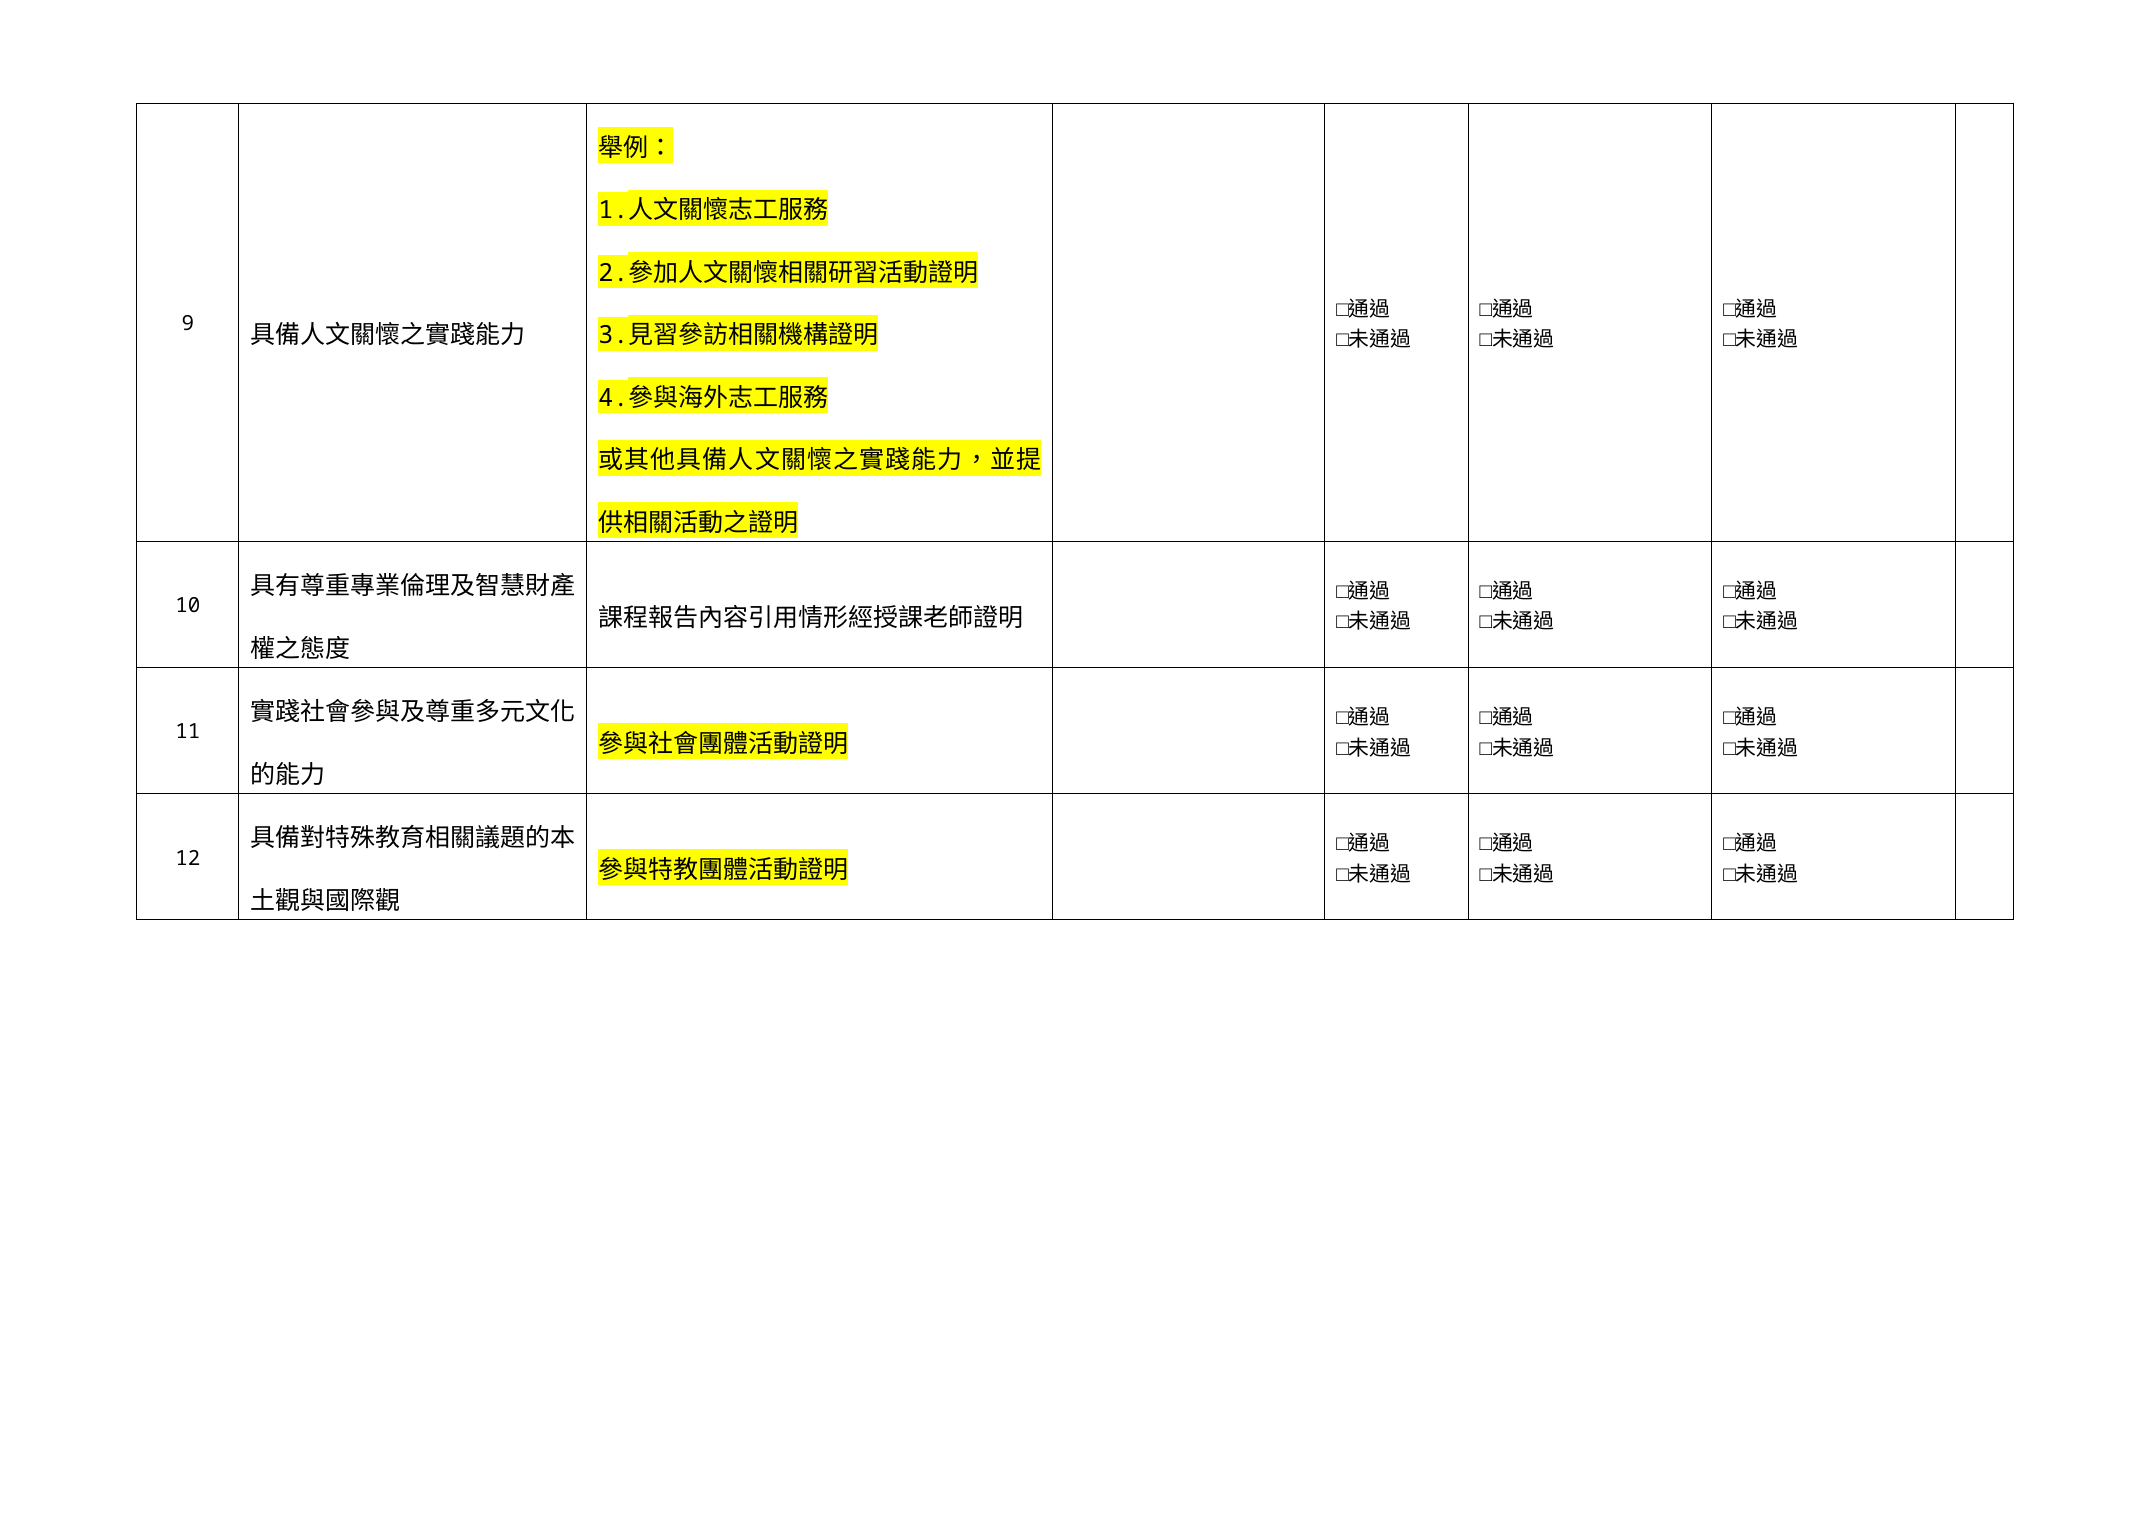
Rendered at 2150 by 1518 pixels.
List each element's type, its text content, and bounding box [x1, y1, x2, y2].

table_cell [1053, 104, 1324, 541]
table_cell 參與社會團體活動證明 [587, 668, 1052, 793]
table_cell □通過 □未通過 [1469, 104, 1711, 541]
table_cell □通過 □未通過 [1712, 104, 1955, 541]
table_cell [1956, 542, 2013, 667]
table_cell □通過 □未通過 [1712, 668, 1955, 793]
table_cell □通過 □未通過 [1712, 794, 1955, 919]
table_cell 舉例： 1.人文關懷志工服務 2.參加人文關懷相關研習活動證明 3.見習參訪相關機構證明 4.參與海外志工服務 或其他具備人文關懷之實踐能力，並提供相關活動之證明 [587, 104, 1052, 541]
table_cell [1956, 668, 2013, 793]
table_cell 12 [137, 794, 238, 919]
table_cell [1053, 794, 1324, 919]
table_cell [1956, 104, 2013, 541]
table_cell 實踐社會參與及尊重多元文化的能力 [239, 668, 586, 793]
table_cell 11 [137, 668, 238, 793]
table_cell 具備人文關懷之實踐能力 [239, 104, 586, 541]
table_cell 10 [137, 542, 238, 667]
table_cell 參與特教團體活動證明 [587, 794, 1052, 919]
table_cell 課程報告內容引用情形經授課老師證明 [587, 542, 1052, 667]
table_cell □通過 □未通過 [1325, 542, 1468, 667]
table_cell □通過 □未通過 [1469, 794, 1711, 919]
table_cell □通過 □未通過 [1325, 794, 1468, 919]
table_cell □通過 □未通過 [1469, 542, 1711, 667]
table_cell □通過 □未通過 [1712, 542, 1955, 667]
table_cell □通過 □未通過 [1325, 104, 1468, 541]
table_cell [1053, 542, 1324, 667]
table_cell 具備對特殊教育相關議題的本土觀與國際觀 [239, 794, 586, 919]
table_cell [1956, 794, 2013, 919]
table_cell 具有尊重專業倫理及智慧財產權之態度 [239, 542, 586, 667]
table_cell □通過 □未通過 [1469, 668, 1711, 793]
table_cell [1053, 668, 1324, 793]
table_cell □通過 □未通過 [1325, 668, 1468, 793]
table_cell 9 [137, 104, 238, 541]
